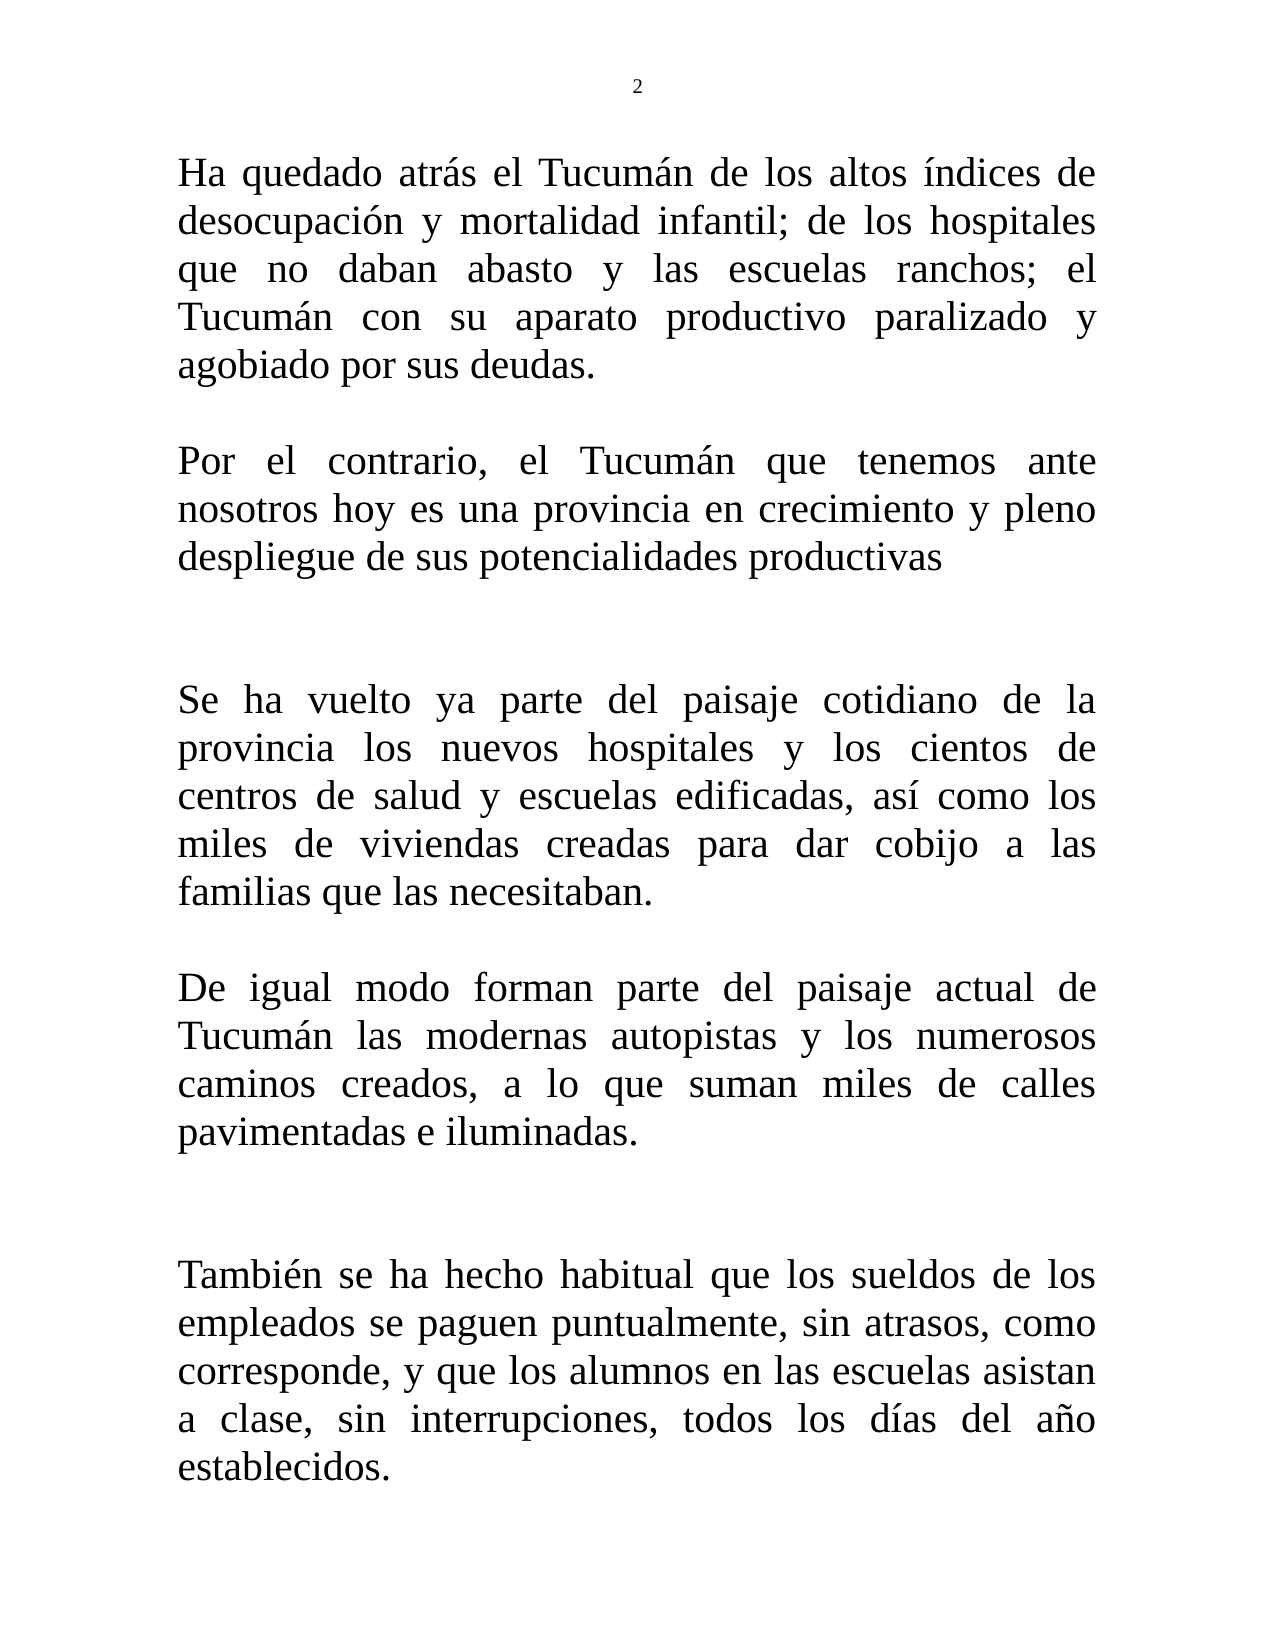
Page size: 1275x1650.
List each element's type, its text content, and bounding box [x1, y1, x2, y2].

text De igual modo forman parte del paisaje actual de Tucumán las modernas autopistas y los numerosos caminos creados, a lo que suman miles de calles pavimentadas e iluminadas. [177, 962, 1098, 1154]
text Por el contrario, el Tucumán que tenemos ante nosotros hoy es una provincia en crecimiento y pleno despliegue de sus potencialidades productivas [177, 435, 1098, 579]
text Ha quedado atrás el Tucumán de los altos índices de desocupación y mortalidad infantil; de los hospitales que no daban abasto y las escuelas ranchos; el Tucumán con su aparato productivo paralizado y agobiado por sus deudas. [177, 148, 1098, 387]
text También se ha hecho habitual que los sueldos de los empleados se paguen puntualmente, sin atrasos, como corresponde, y que los alumnos en las escuelas asistan a clase, sin interrupciones, todos los días del año establecidos. [177, 1250, 1098, 1489]
text Se ha vuelto ya parte del paisaje cotidiano de la provincia los nuevos hospitales y los cientos de centros de salud y escuelas edificadas, así como los miles de viviendas creadas para dar cobijo a las familias que las necesitaban. [177, 675, 1098, 914]
